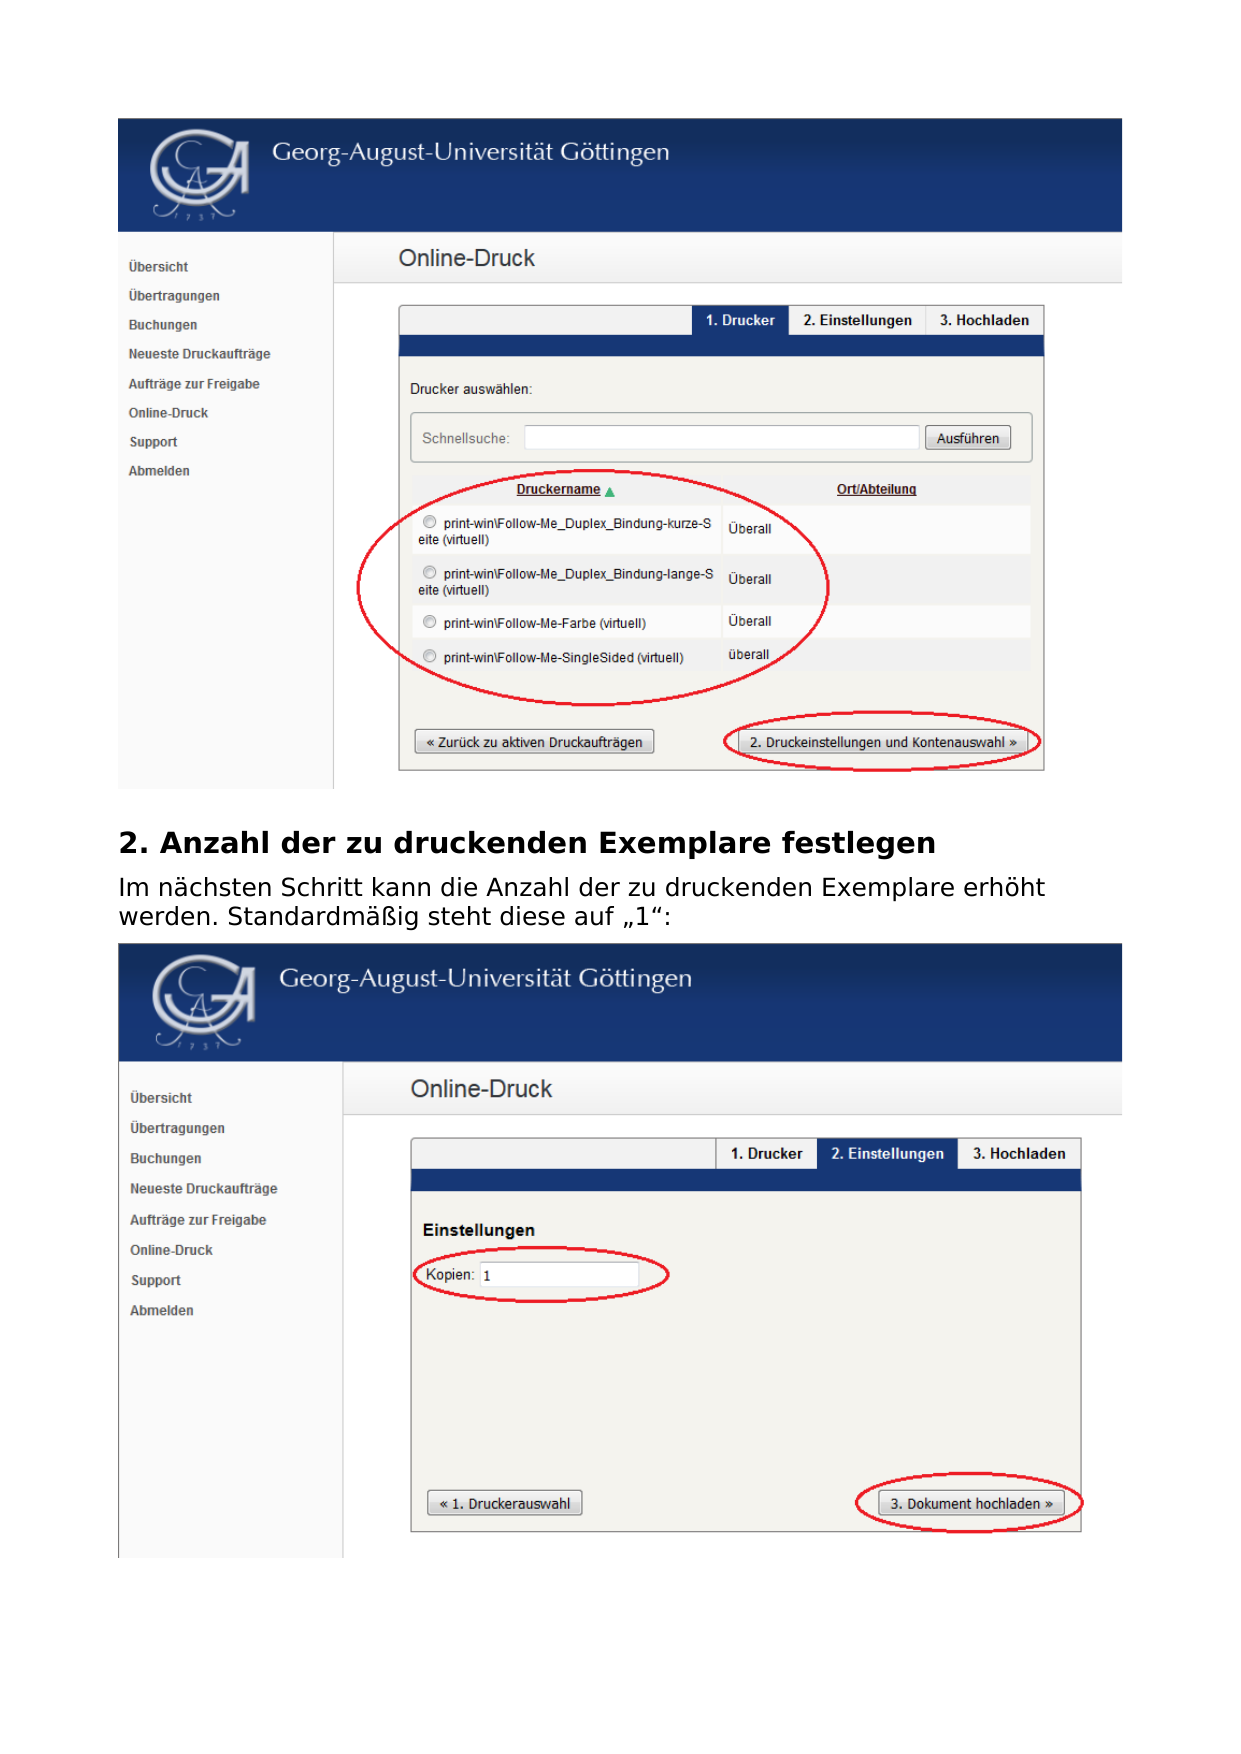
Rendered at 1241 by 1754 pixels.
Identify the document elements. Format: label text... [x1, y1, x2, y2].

picture [118, 118, 1123, 789]
subtitle 2. Anzahl der zu druckenden Exemplare festlegen [118, 827, 1122, 861]
picture [118, 943, 1123, 1558]
text Im nächsten Schritt kann die Anzahl der zu druckenden Exemplare erhöht werden. Standardmäßig steht diese auf „1“: [118, 873, 1122, 931]
